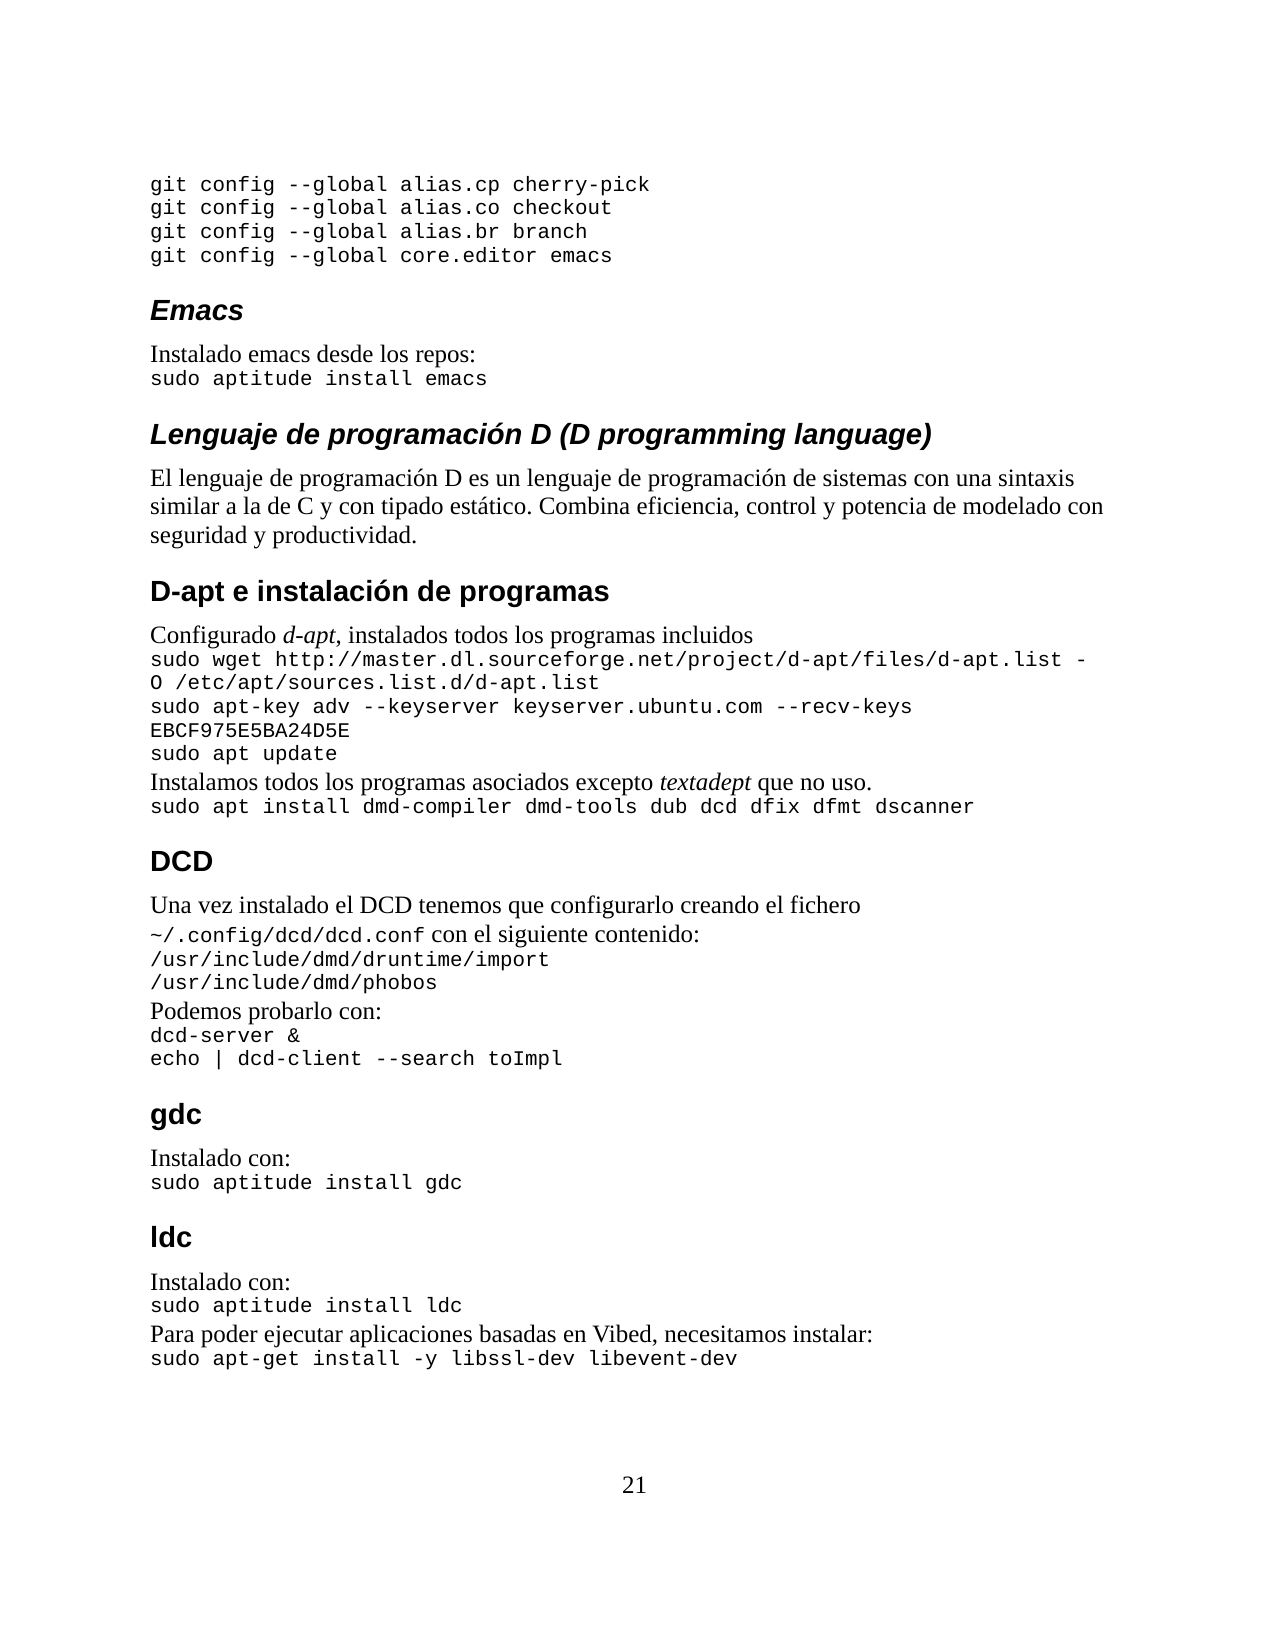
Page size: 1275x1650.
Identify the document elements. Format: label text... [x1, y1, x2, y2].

text /usr/include/dmd/druntime/import [150, 949, 1125, 972]
text Instalado con: [150, 1143, 1125, 1172]
text Instalado con: [150, 1267, 1125, 1295]
subtitle Lenguaje de programación D (D programming language) [150, 417, 1125, 450]
text sudo aptitude install emacs [150, 368, 1125, 392]
text git config --global alias.br branch [150, 221, 1125, 244]
text sudo apt-key adv --keyserver keyserver.ubuntu.com --recv-keys EBCF975E5BA24D5E [150, 696, 1125, 743]
text git config --global alias.co checkout [150, 197, 1125, 221]
text Instalado emacs desde los repos: [150, 339, 1125, 368]
text sudo apt update [150, 743, 1125, 767]
text Para poder ejecutar aplicaciones basadas en Vibed, necesitamos instalar: [150, 1319, 1125, 1348]
text sudo apt install dmd-compiler dmd-tools dub dcd dfix dfmt dscanner [150, 796, 1125, 819]
text Configurado d-apt, instalados todos los programas incluidos [150, 620, 1125, 649]
text git config --global core.editor emacs [150, 244, 1125, 268]
text El lenguaje de programación D es un lenguaje de programación de sistemas con una sintaxis similar a la de C y con tipado estático. Combina eficiencia, control y potencia de modelado con seguridad y productividad. [150, 463, 1125, 549]
text sudo apt-get install -y libssl-dev libevent-dev [150, 1348, 1125, 1371]
text /usr/include/dmd/phobos [150, 972, 1125, 996]
text sudo wget http://master.dl.sourceforge.net/project/d-apt/files/d-apt.list -O /etc/apt/sources.list.d/d-apt.list [150, 649, 1125, 696]
subtitle DCD [150, 844, 1125, 878]
text sudo aptitude install gdc [150, 1172, 1125, 1196]
text Una vez instalado el DCD tenemos que configurarlo creando el fichero ~/.config/dcd/dcd.conf con el siguiente contenido: [150, 890, 1125, 949]
text echo | dcd-client --search toImpl [150, 1048, 1125, 1072]
subtitle Emacs [150, 293, 1125, 327]
subtitle ldc [150, 1221, 1125, 1254]
text sudo aptitude install ldc [150, 1295, 1125, 1319]
subtitle gdc [150, 1097, 1125, 1131]
text Podemos probarlo con: [150, 996, 1125, 1025]
text Instalamos todos los programas asociados excepto textadept que no uso. [150, 767, 1125, 796]
subtitle D-apt e instalación de programas [150, 574, 1125, 607]
text dcd-server & [150, 1025, 1125, 1048]
text git config --global alias.cp cherry-pick [150, 174, 1125, 197]
